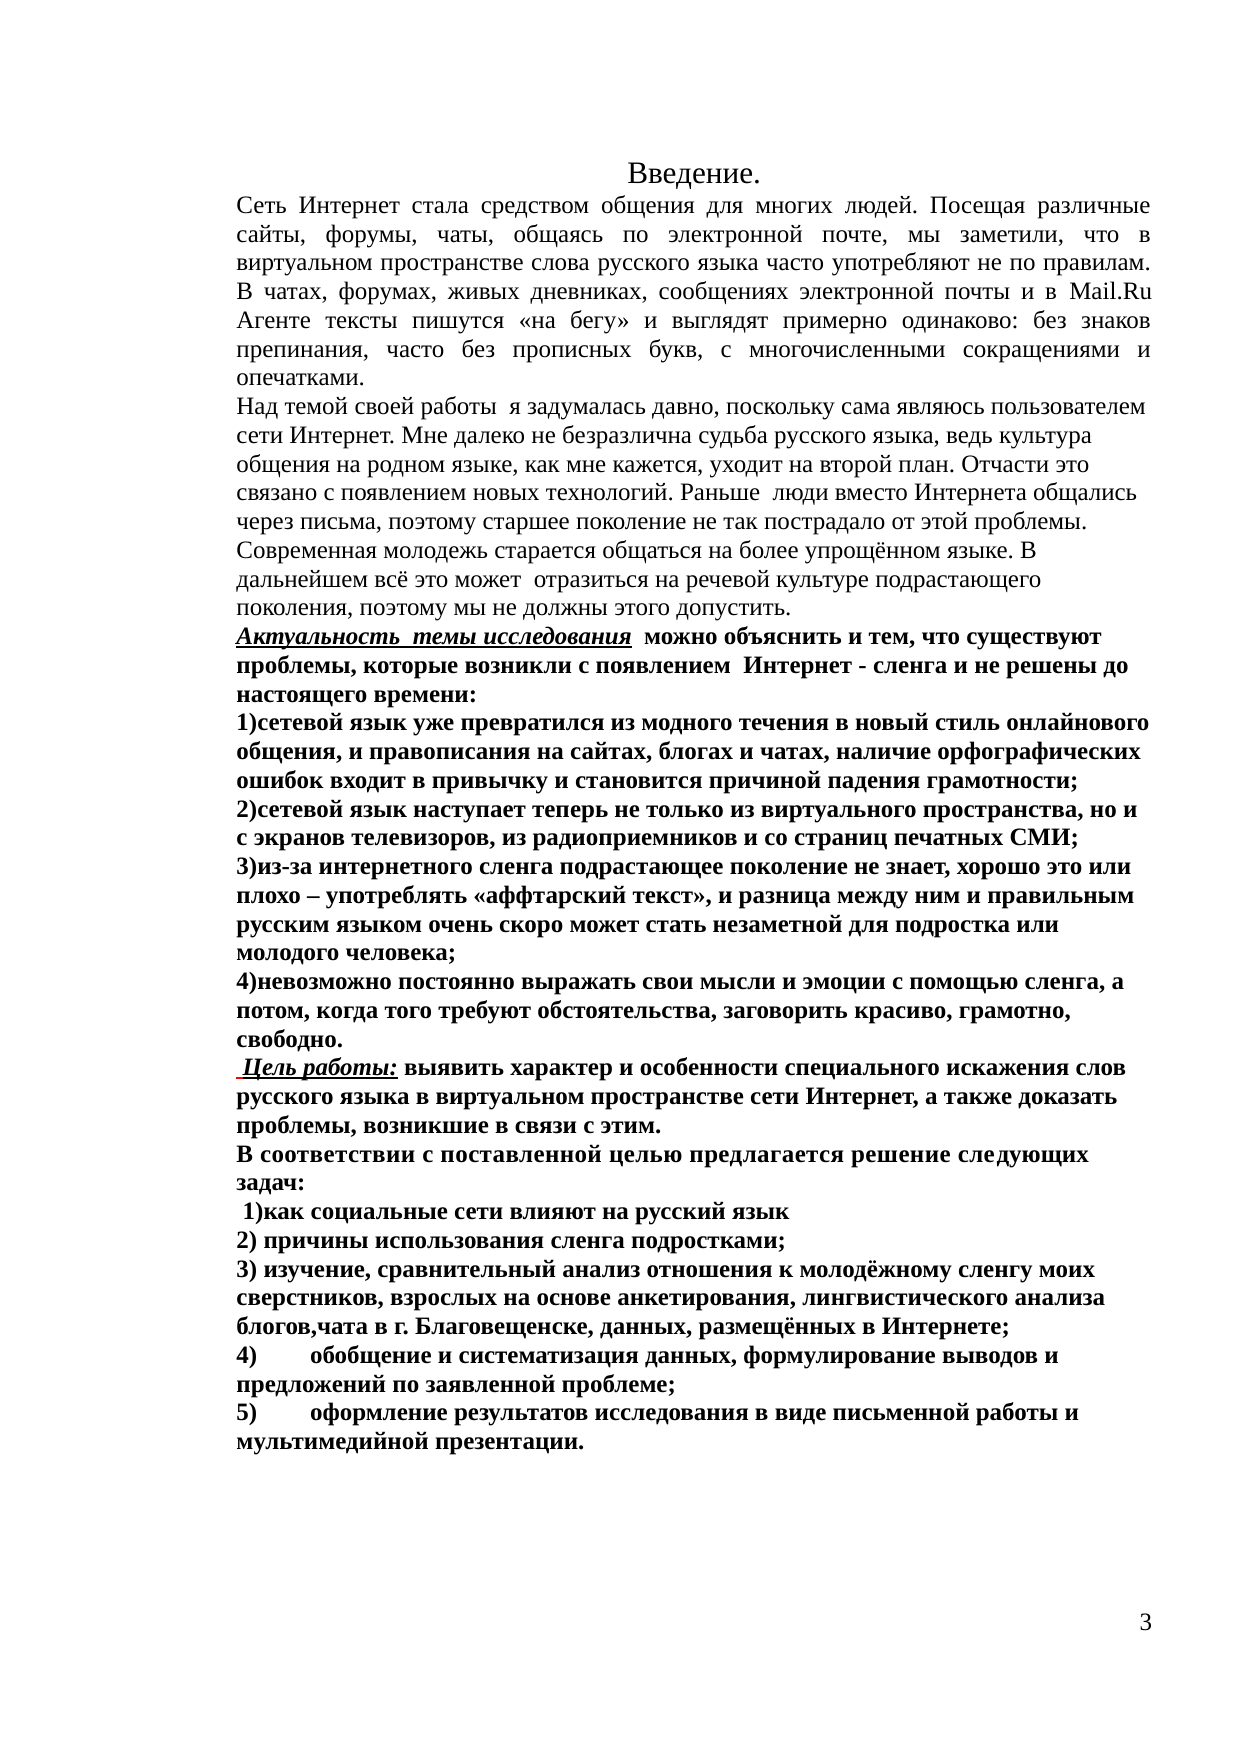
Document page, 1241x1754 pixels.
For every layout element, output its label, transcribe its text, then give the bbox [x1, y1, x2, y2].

text В соответствии с поставленной целью предлагается решение следующих задач: [236, 1139, 1152, 1196]
text 2) причины использования сленга подростками; [236, 1225, 1152, 1254]
text Над темой своей работы я задумалась давно, поскольку сама являюсь пользователем сети Интернет. Мне далеко не безразлична судьба русского языка, ведь культура общения на родном языке, как мне кажется, уходит на второй план. Отчасти это связано с появлением новых технологий. Раньше люди вместо Интернета общались через письма, поэтому старшее поколение не так пострадало от этой проблемы. Современная молодежь старается общаться на более упрощённом языке. В дальнейшем всё это может отразиться на речевой культуре подрастающего поколения, поэтому мы не должны этого допустить. [236, 391, 1152, 621]
text Цель работы: выявить характер и особенности специального искажения слов русского языка в виртуальном пространстве сети Интернет, а также доказать проблемы, возникшие в связи с этим. [236, 1052, 1152, 1139]
text 3)из-за интернетного сленга подрастающее поколение не знает, хорошо это или плохо – употреблять «аффтарский текст», и разница между ним и правильным русским языком очень скоро может стать незаметной для подростка или молодого человека; [236, 851, 1152, 966]
text 4)невозможно постоянно выражать свои мысли и эмоции с помощью сленга, а потом, когда того требуют обстоятельства, заговорить красиво, грамотно, свободно. [236, 966, 1152, 1052]
text Актуальность темы исследования можно объяснить и тем, что существуют проблемы, которые возникли с появлением Интернет - сленга и не решены до настоящего времени: 1)сетевой язык уже превратился из модного течения в новый стиль онлайнового общения, и правописания на сайтах, блогах и чатах, наличие орфографических ошибок входит в привычку и становится причиной падения грамотности; 2)сетевой язык наступает теперь не только из виртуального пространства, но и с экранов телевизоров, из радиоприемников и со страниц печатных СМИ; [236, 621, 1152, 851]
text 1)как социальные сети влияют на русский язык [236, 1196, 1152, 1225]
list обобщение и систематизация данных, формулирование выводов и предложений по заявленной проблеме; [236, 1340, 1152, 1397]
text 3) изучение, сравнительный анализ отношения к молодёжному сленгу моих сверстников, взрослых на основе анкетирования, лингвистического анализа блогов,чата в г. Благовещенске, данных, размещённых в Интернете; [236, 1254, 1152, 1340]
text Введение. [236, 154, 1152, 190]
list оформление результатов исследования в виде письменной работы и мультимедийной презентации. [236, 1397, 1152, 1455]
text Сеть Интернет стала средством общения для многих людей. Посещая различные сайты, форумы, чаты, общаясь по электронной почте, мы заметили, что в виртуальном пространстве слова русского языка часто употребляют не по правилам. В чатах, форумах, живых дневниках, сообщениях электронной почты и в Mail.Ru Агенте тексты пишутся «на бегу» и выглядят примерно одинаково: без знаков препинания, часто без прописных букв, с многочисленными сокращениями и опечатками. [236, 190, 1152, 391]
